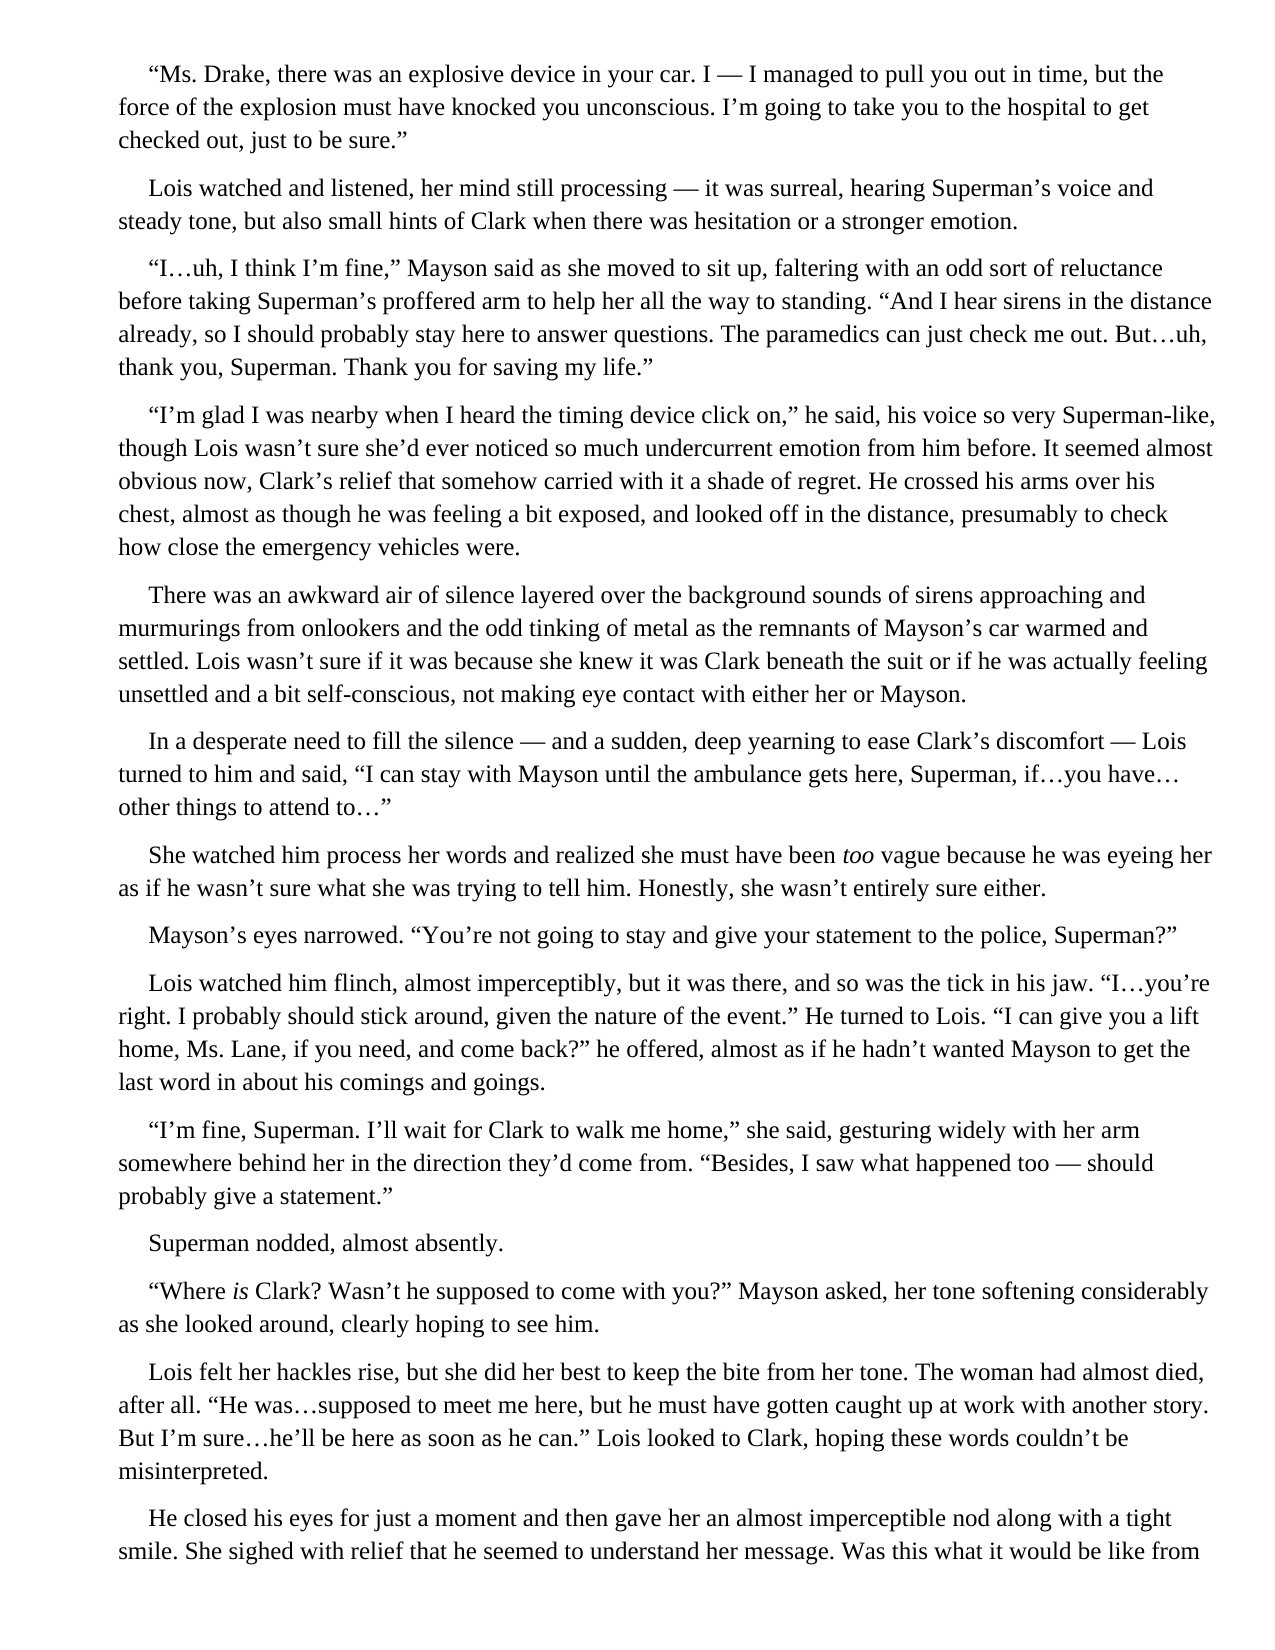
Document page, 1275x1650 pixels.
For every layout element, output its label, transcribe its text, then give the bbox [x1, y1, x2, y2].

text Lois watched him flinch, almost imperceptibly, but it was there, and so was the tick in his jaw. “I…you’re right. I probably should stick around, given the nature of the event.” He turned to Lois. “I can give you a lift home, Ms. Lane, if you need, and come back?” he offered, almost as if he hadn’t wanted Mayson to get the last word in about his comings and goings. [118, 968, 1216, 1096]
text Lois watched and listened, her mind still processing — it was surreal, hearing Superman’s voice and steady tone, but also small hints of Clark when there was hesitation or a stronger emotion. [118, 173, 1216, 234]
text She watched him process her words and realized she must have been too vague because he was eyeing her as if he wasn’t sure what she was trying to tell him. Honestly, she wasn’t entirely sure either. [118, 840, 1216, 902]
text “I’m glad I was nearby when I heard the timing device click on,” he said, his voice so very Superman-like, though Lois wasn’t sure she’d ever noticed so much undercurrent emotion from him before. It seemed almost obvious now, Clark’s relief that somehow carried with it a shade of regret. He crossed his arms over his chest, almost as though he was feeling a bit exposed, and looked off in the distance, presumably to check how close the emergency vehicles were. [118, 400, 1216, 561]
text “I’m fine, Superman. I’ll wait for Clark to walk me home,” she said, gesturing widely with her arm somewhere behind her in the direction they’d come from. “Besides, I saw what happened too — should probably give a statement.” [118, 1115, 1216, 1210]
text Superman nodded, almost absently. [118, 1228, 1216, 1257]
text Lois felt her hackles rise, but she did her best to keep the bite from her tone. The woman had almost died, after all. “He was…supposed to meet me here, but he must have gotten caught up at work with another story. But I’m sure…he’ll be here as soon as he can.” Lois looked to Clark, hoping these words couldn’t be misinterpreted. [118, 1357, 1216, 1484]
text Mayson’s eyes narrowed. “You’re not going to stay and give your statement to the police, Superman?” [118, 921, 1216, 949]
text In a desperate need to fill the silence — and a sudden, deep yearning to ease Clark’s discomfort — Lois turned to him and said, “I can stay with Mayson until the ambulance gets here, Superman, if…you have…other things to attend to…” [118, 726, 1216, 821]
text “Ms. Drake, there was an explosive device in your car. I — I managed to pull you out in time, but the force of the explosion must have knocked you unconscious. I’m going to take you to the hospital to get checked out, just to be sure.” [118, 59, 1216, 154]
text He closed his eyes for just a moment and then gave her an almost imperceptible nod along with a tight smile. She sighed with relief that he seemed to understand her message. Was this what it would be like from [118, 1503, 1216, 1565]
text “I…uh, I think I’m fine,” Mayson said as she moved to sit up, faltering with an odd sort of reluctance before taking Superman’s proffered arm to help her all the way to standing. “And I hear sirens in the distance already, so I should probably stay here to answer questions. The paramedics can just check me out. But…uh, thank you, Superman. Thank you for saving my life.” [118, 253, 1216, 381]
text There was an awkward air of silence layered over the background sounds of sirens approaching and murmurings from onlookers and the odd tinking of metal as the remnants of Mayson’s car warmed and settled. Lois wasn’t sure if it was because she knew it was Clark beneath the suit or if he was actually feeling unsettled and a bit self-conscious, not making eye contact with either her or Mayson. [118, 580, 1216, 707]
text “Where is Clark? Wasn’t he supposed to come with you?” Mayson asked, her tone softening considerably as she looked around, clearly hoping to see him. [118, 1276, 1216, 1338]
